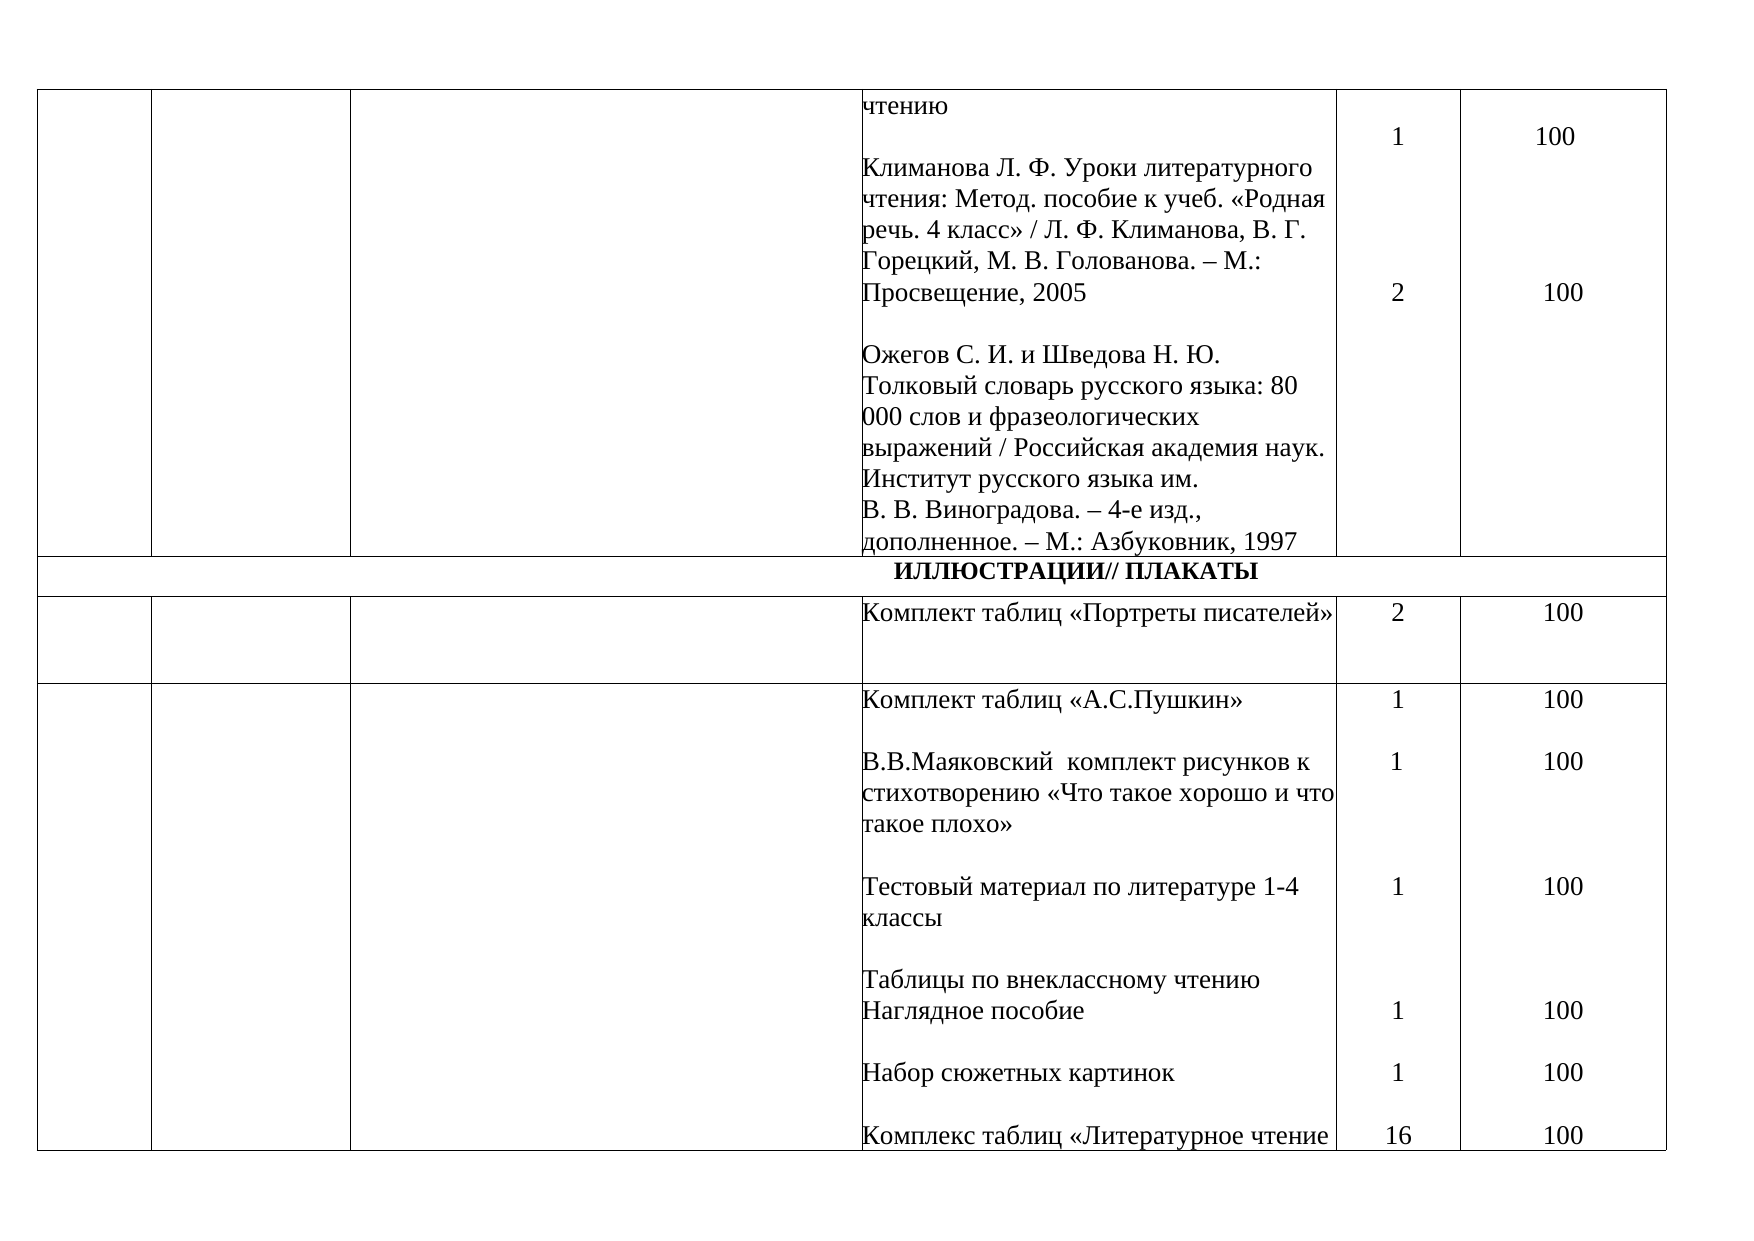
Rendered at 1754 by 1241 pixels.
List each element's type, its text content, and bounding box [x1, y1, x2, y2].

table_cell [152, 684, 350, 1150]
table_cell 1 2 [1337, 90, 1460, 556]
table_cell чтению Климанова Л. Ф. Уроки литературного чтения: Метод. пособие к учеб. «Родная речь. 4 класс» / Л. Ф. Климанова, В. Г. Горецкий, М. В. Голованова. – М.: Просвещение, 2005 Ожегов С. И. и Шведова Н. Ю. Толковый словарь русского языка: 80 000 слов и фразеологических выражений / Российская академия наук. Институт русского языка им. В. В. Виноградова. – 4-е изд., дополненное. – М.: Азбуковник, 1997 [863, 90, 1336, 556]
table_cell [351, 90, 862, 556]
table_cell 100 100 100 100 100 100 [1461, 684, 1666, 1150]
table_cell [38, 684, 151, 1150]
table_cell [152, 597, 350, 683]
table_cell Комплект таблиц «А.С.Пушкин» В.В.Маяковский комплект рисунков к стихотворению «Что такое хорошо и что такое плохо» Тестовый материал по литературе 1-4 классы Таблицы по внеклассному чтению Наглядное пособие Набор сюжетных картинок Комплекс таблиц «Литературное чтение [863, 684, 1336, 1150]
table_cell [38, 90, 151, 556]
table_cell Комплект таблиц «Портреты писателей» [863, 597, 1336, 683]
table_cell [38, 597, 151, 683]
table_cell 2 [1337, 597, 1460, 683]
table_cell [152, 90, 350, 556]
table_cell 1 1 1 1 1 16 [1337, 684, 1460, 1150]
table_cell [351, 684, 862, 1150]
table_cell 100 [1461, 597, 1666, 683]
table_cell ИЛЛЮСТРАЦИИ// ПЛАКАТЫ [38, 557, 1666, 596]
table_cell 100 100 [1461, 90, 1666, 556]
table_cell [351, 597, 862, 683]
